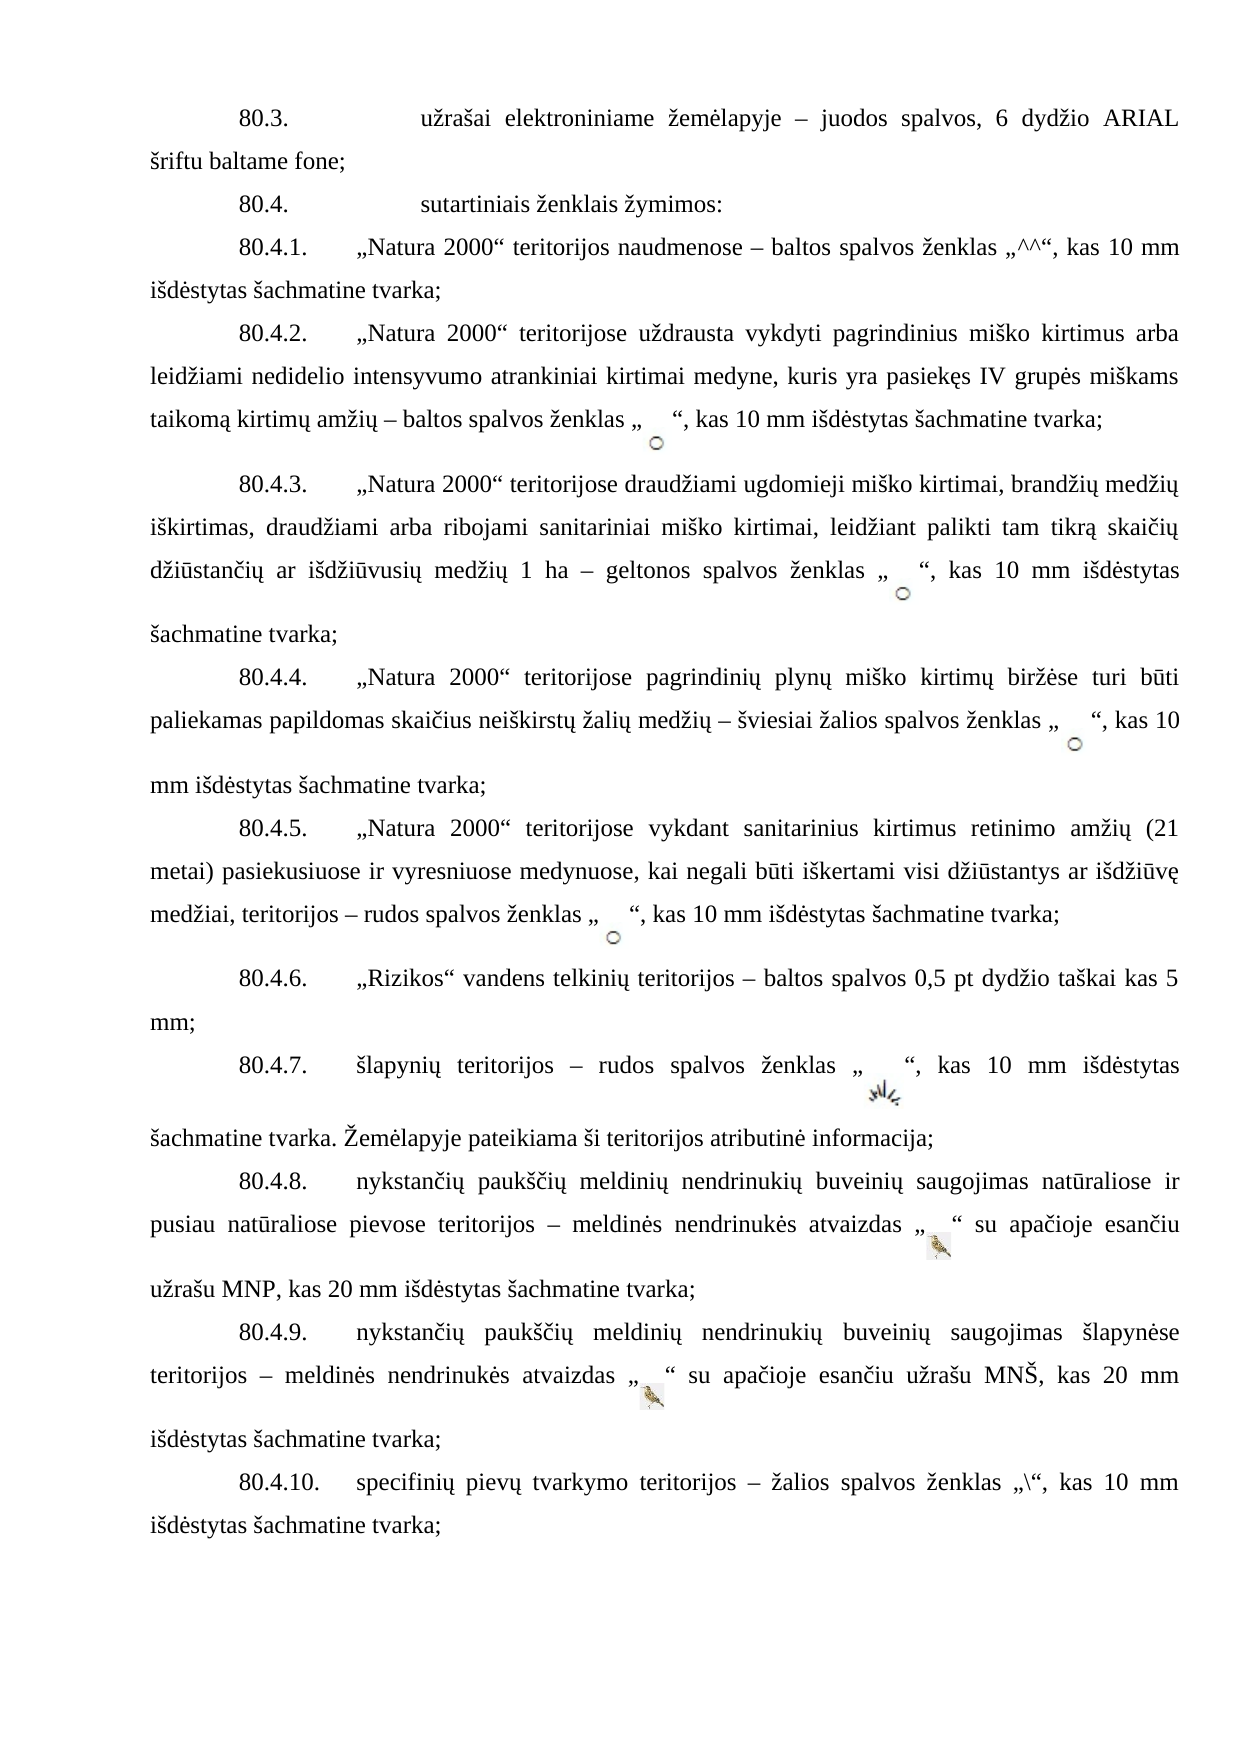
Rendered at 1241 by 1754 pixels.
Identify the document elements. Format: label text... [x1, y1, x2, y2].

text 80.4.7. šlapynių teritorijos – rudos spalvos ženklas „“, kas 10 mm išdėstytas šachmatine tvarka. Žemėlapyje pateikiama ši teritorijos atributinė informacija; [150, 1050, 1180, 1152]
text 80.4.2. „Natura 2000“ teritorijose uždrausta vykdyti pagrindinius miško kirtimus arba leidžiami nedidelio intensyvumo atrankiniai kirtimai medyne, kuris yra pasiekęs IV grupės miškams taikomą kirtimų amžių – baltos spalvos ženklas „“, kas 10 mm išdėstytas šachmatine tvarka; [150, 318, 1180, 454]
text 80.3. užrašai elektroniniame žemėlapyje – juodos spalvos, 6 dydžio ARIAL šriftu baltame fone; [150, 103, 1180, 174]
text 80.4.5. „Natura 2000“ teritorijose vykdant sanitarinius kirtimus retinimo amžių (21 metai) pasiekusiuose ir vyresniuose medynuose, kai negali būti iškertami visi džiūstantys ar išdžiūvę medžiai, teritorijos – rudos spalvos ženklas „“, kas 10 mm išdėstytas šachmatine tvarka; [150, 813, 1180, 949]
text 80.4.3. „Natura 2000“ teritorijose draudžiami ugdomieji miško kirtimai, brandžių medžių iškirtimas, draudžiami arba ribojami sanitariniai miško kirtimai, leidžiant palikti tam tikrą skaičių džiūstančių ar išdžiūvusių medžių 1 ha – geltonos spalvos ženklas „“, kas 10 mm išdėstytas šachmatine tvarka; [150, 469, 1180, 648]
text 80.4. sutartiniais ženklais žymimos: [150, 189, 1180, 218]
text 80.4.9. nykstančių paukščių meldinių nendrinukių buveinių saugojimas šlapynėse teritorijos – meldinės nendrinukės atvaizdas „“ su apačioje esančiu užrašu MNŠ, kas 20 mm išdėstytas šachmatine tvarka; [150, 1317, 1180, 1453]
text 80.4.4. „Natura 2000“ teritorijose pagrindinių plynų miško kirtimų biržėse turi būti paliekamas papildomas skaičius neiškirstų žalių medžių – šviesiai žalios spalvos ženklas „“, kas 10 mm išdėstytas šachmatine tvarka; [150, 662, 1180, 798]
text 80.4.10. specifinių pievų tvarkymo teritorijos – žalios spalvos ženklas „\“, kas 10 mm išdėstytas šachmatine tvarka; [150, 1467, 1180, 1539]
text 80.4.6. „Rizikos“ vandens telkinių teritorijos – baltos spalvos 0,5 pt dydžio taškai kas 5 mm; [150, 963, 1180, 1035]
text 80.4.8. nykstančių paukščių meldinių nendrinukių buveinių saugojimas natūraliose ir pusiau natūraliose pievose teritorijos – meldinės nendrinukės atvaizdas „“ su apačioje esančiu užrašu MNP, kas 20 mm išdėstytas šachmatine tvarka; [150, 1166, 1180, 1303]
text 80.4.1. „Natura 2000“ teritorijos naudmenose – baltos spalvos ženklas „^^“, kas 10 mm išdėstytas šachmatine tvarka; [150, 232, 1180, 304]
